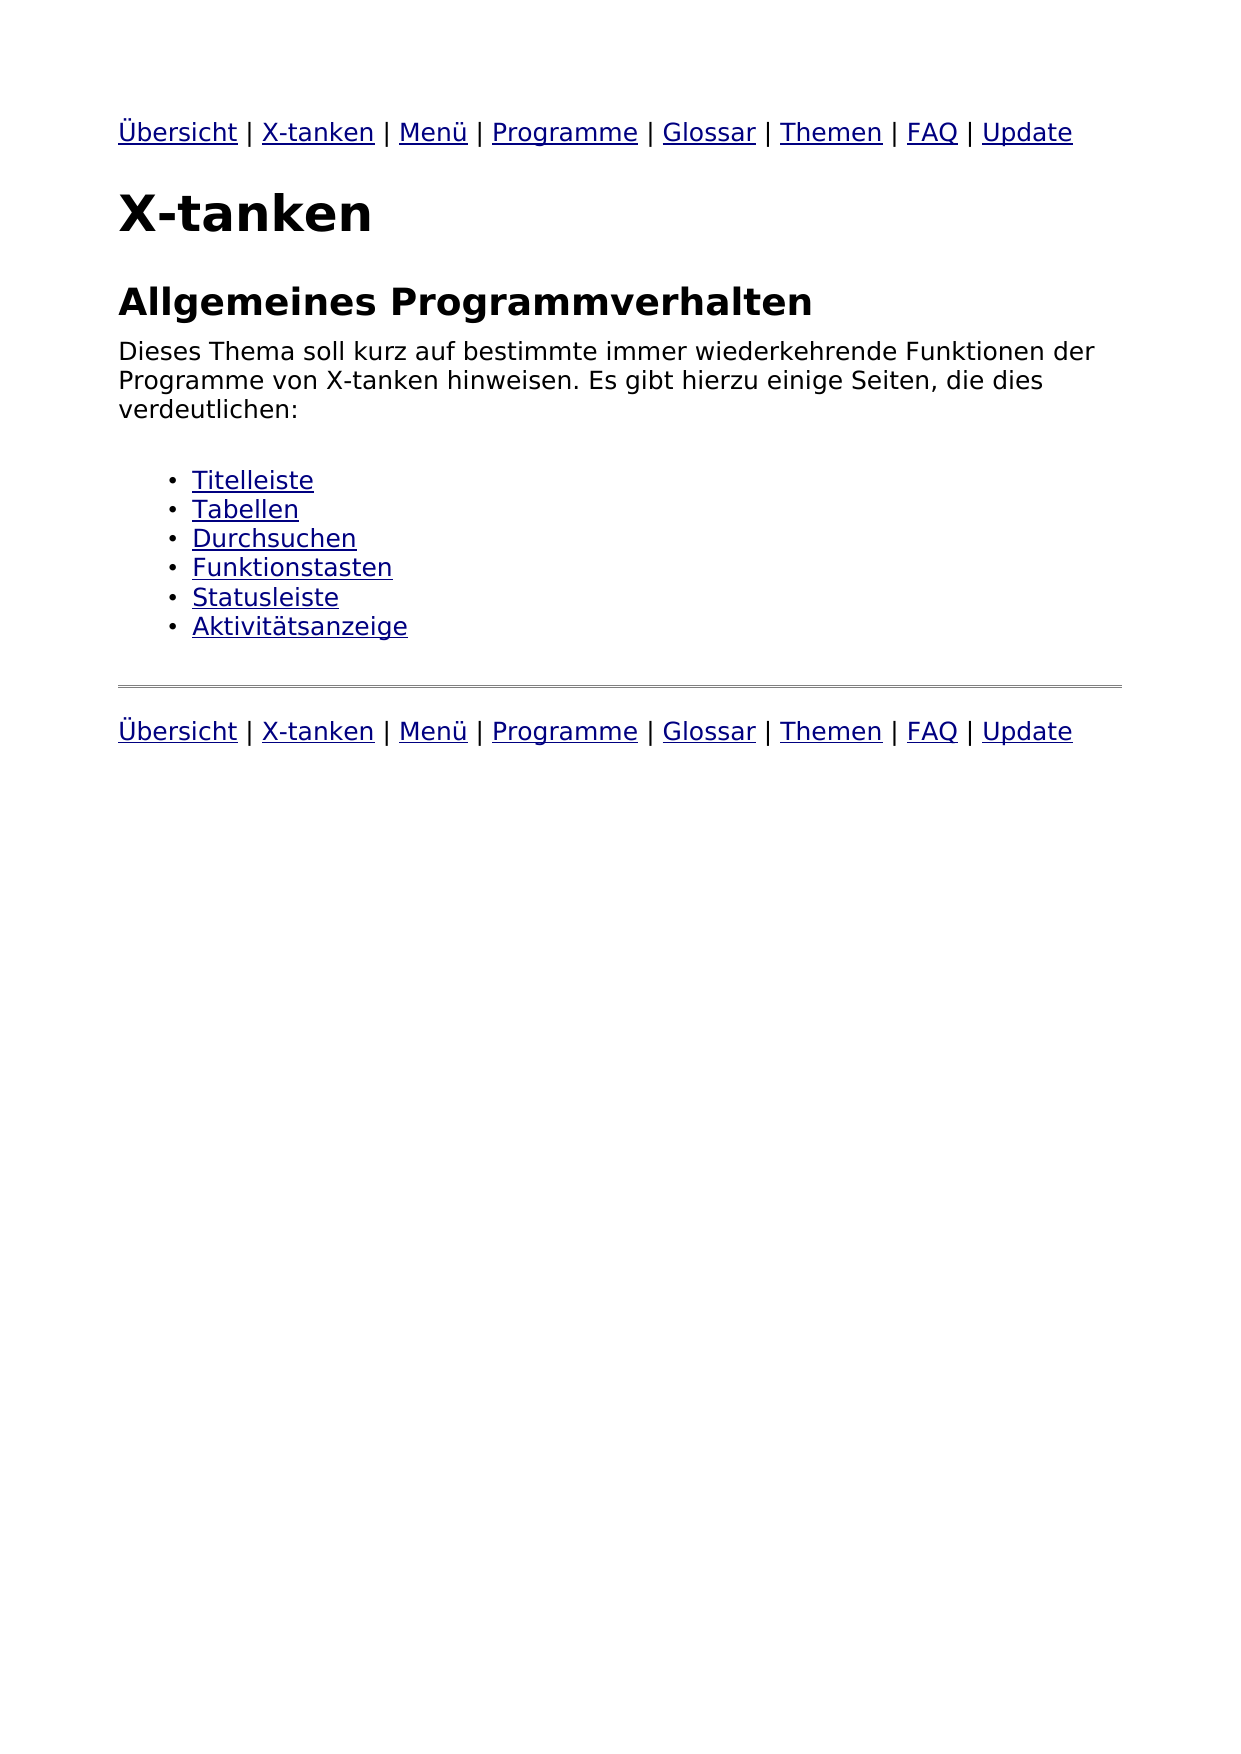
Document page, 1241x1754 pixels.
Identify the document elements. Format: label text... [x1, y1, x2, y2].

list Durchsuchen [177, 524, 1122, 554]
subtitle Allgemeines Programmverhalten [118, 281, 1122, 324]
text Dieses Thema soll kurz auf bestimmte immer wiederkehrende Funktionen der Programme von X-tanken hinweisen. Es gibt hierzu einige Seiten, die dies verdeutlichen: [118, 337, 1122, 424]
list Titelleiste [177, 466, 1122, 495]
list Funktionstasten [177, 554, 1122, 583]
list Tabellen [177, 495, 1122, 524]
text Übersicht | X-tanken | Menü | Programme | Glossar | Themen | FAQ | Update [118, 118, 1122, 147]
text Übersicht | X-tanken | Menü | Programme | Glossar | Themen | FAQ | Update [118, 717, 1122, 746]
list Statusleiste [177, 583, 1122, 612]
subtitle X-tanken [118, 185, 1122, 243]
list Aktivitätsanzeige [177, 612, 1122, 641]
